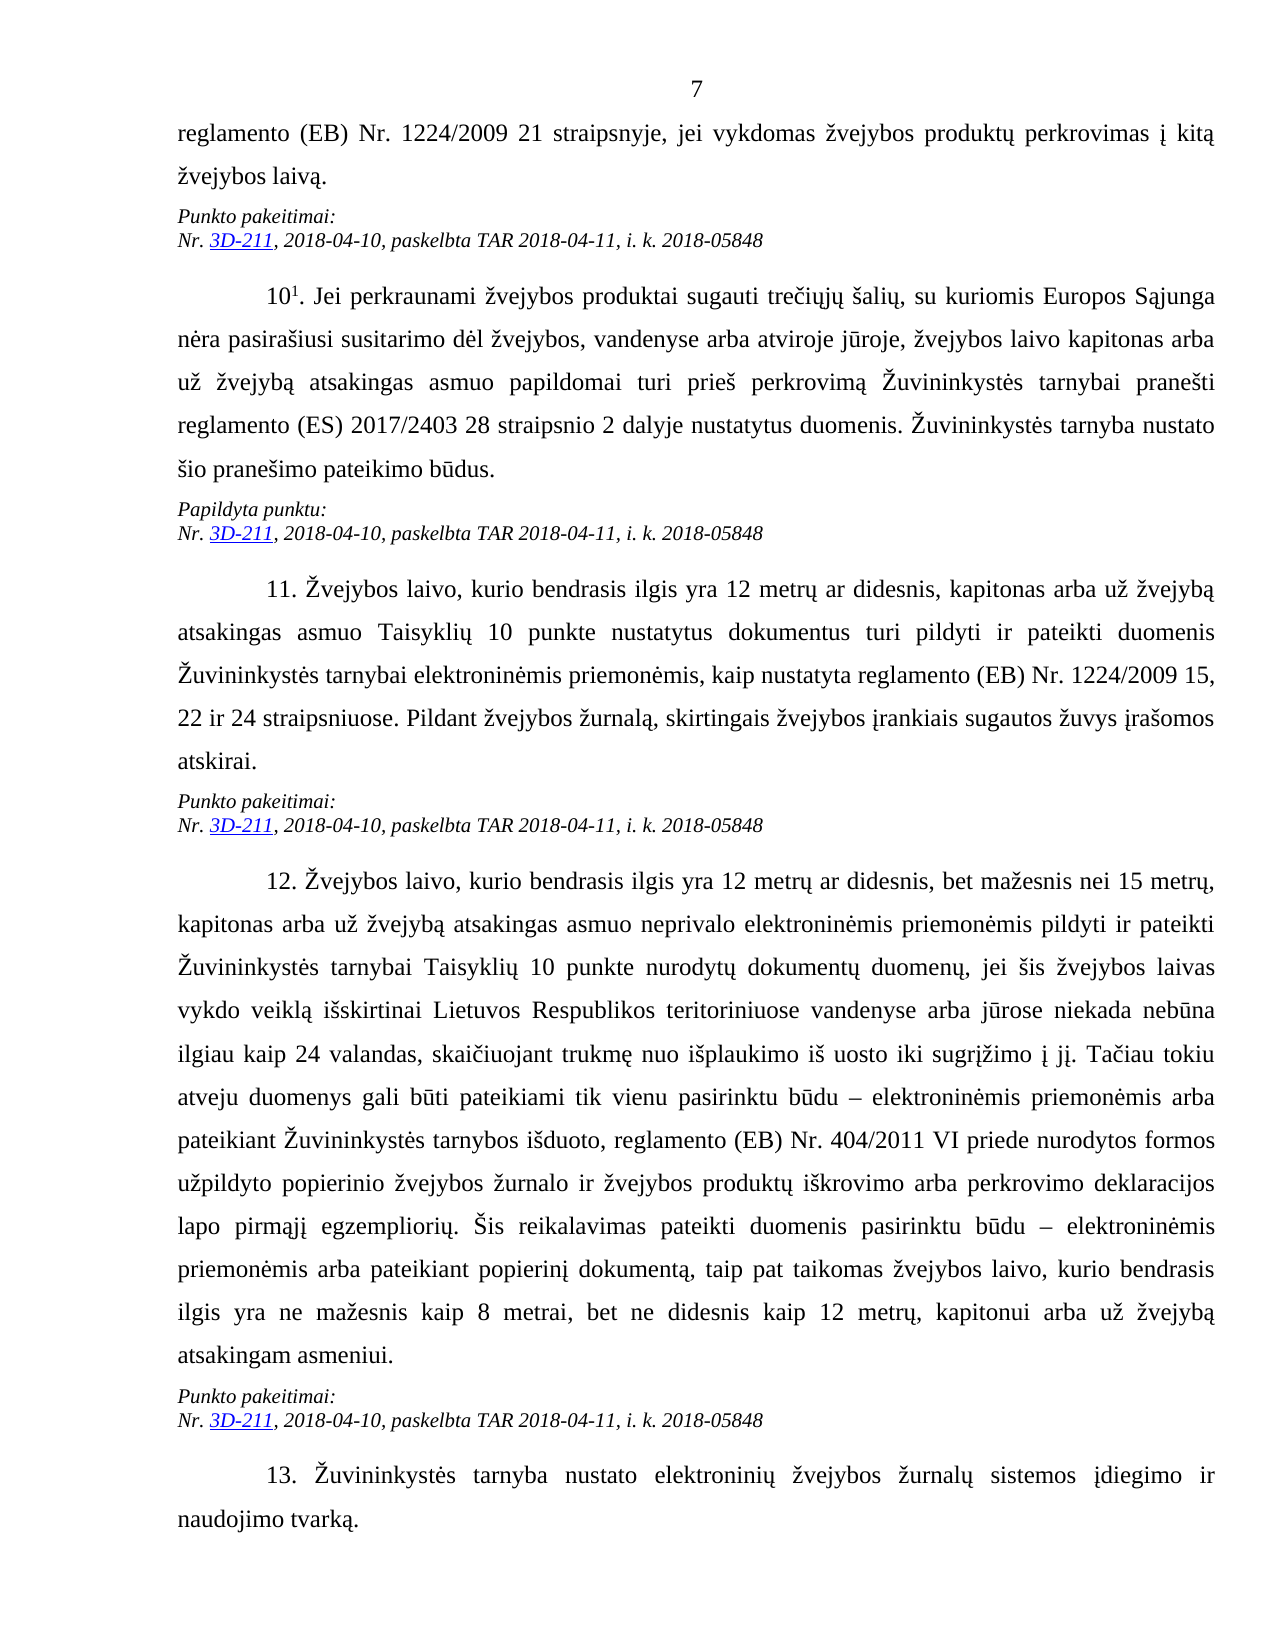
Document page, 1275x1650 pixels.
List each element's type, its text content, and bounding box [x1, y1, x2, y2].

text Nr. 3D-211, 2018-04-10, paskelbta TAR 2018-04-11, i. k. 2018-05848 [177, 521, 1216, 545]
text Punkto pakeitimai: [177, 789, 1216, 813]
text 13. Žuvininkystės tarnyba nustato elektroninių žvejybos žurnalų sistemos įdiegimo ir naudojimo tvarką. [177, 1461, 1216, 1532]
text Papildyta punktu: [177, 497, 1216, 521]
text Nr. 3D-211, 2018-04-10, paskelbta TAR 2018-04-11, i. k. 2018-05848 [177, 813, 1216, 837]
text Punkto pakeitimai: [177, 1384, 1216, 1408]
text Punkto pakeitimai: [177, 204, 1216, 228]
text Nr. 3D-211, 2018-04-10, paskelbta TAR 2018-04-11, i. k. 2018-05848 [177, 1408, 1216, 1432]
text Nr. 3D-211, 2018-04-10, paskelbta TAR 2018-04-11, i. k. 2018-05848 [177, 228, 1216, 252]
text 101. Jei perkraunami žvejybos produktai sugauti trečiųjų šalių, su kuriomis Europos Sąjunga nėra pasirašiusi susitarimo dėl žvejybos, vandenyse arba atviroje jūroje, žvejybos laivo kapitonas arba už žvejybą atsakingas asmuo papildomai turi prieš perkrovimą Žuvininkystės tarnybai pranešti reglamento (ES) 2017/2403 28 straipsnio 2 dalyje nustatytus duomenis. Žuvininkystės tarnyba nustato šio pranešimo pateikimo būdus. [177, 281, 1216, 482]
text reglamento (EB) Nr. 1224/2009 21 straipsnyje, jei vykdomas žvejybos produktų perkrovimas į kitą žvejybos laivą. [177, 118, 1216, 190]
text 11. Žvejybos laivo, kurio bendrasis ilgis yra 12 metrų ar didesnis, kapitonas arba už žvejybą atsakingas asmuo Taisyklių 10 punkte nustatytus dokumentus turi pildyti ir pateikti duomenis Žuvininkystės tarnybai elektroninėmis priemonėmis, kaip nustatyta reglamento (EB) Nr. 1224/2009 15, 22 ir 24 straipsniuose. Pildant žvejybos žurnalą, skirtingais žvejybos įrankiais sugautos žuvys įrašomos atskirai. [177, 574, 1216, 775]
text 12. Žvejybos laivo, kurio bendrasis ilgis yra 12 metrų ar didesnis, bet mažesnis nei 15 metrų, kapitonas arba už žvejybą atsakingas asmuo neprivalo elektroninėmis priemonėmis pildyti ir pateikti Žuvininkystės tarnybai Taisyklių 10 punkte nurodytų dokumentų duomenų, jei šis žvejybos laivas vykdo veiklą išskirtinai Lietuvos Respublikos teritoriniuose vandenyse arba jūrose niekada nebūna ilgiau kaip 24 valandas, skaičiuojant trukmę nuo išplaukimo iš uosto iki sugrįžimo į jį. Tačiau tokiu atveju duomenys gali būti pateikiami tik vienu pasirinktu būdu – elektroninėmis priemonėmis arba pateikiant Žuvininkystės tarnybos išduoto, reglamento (EB) Nr. 404/2011 VI priede nurodytos formos užpildyto popierinio žvejybos žurnalo ir žvejybos produktų iškrovimo arba perkrovimo deklaracijos lapo pirmąjį egzempliorių. Šis reikalavimas pateikti duomenis pasirinktu būdu – elektroninėmis priemonėmis arba pateikiant popierinį dokumentą, taip pat taikomas žvejybos laivo, kurio bendrasis ilgis yra ne mažesnis kaip 8 metrai, bet ne didesnis kaip 12 metrų, kapitonui arba už žvejybą atsakingam asmeniui. [177, 866, 1216, 1369]
